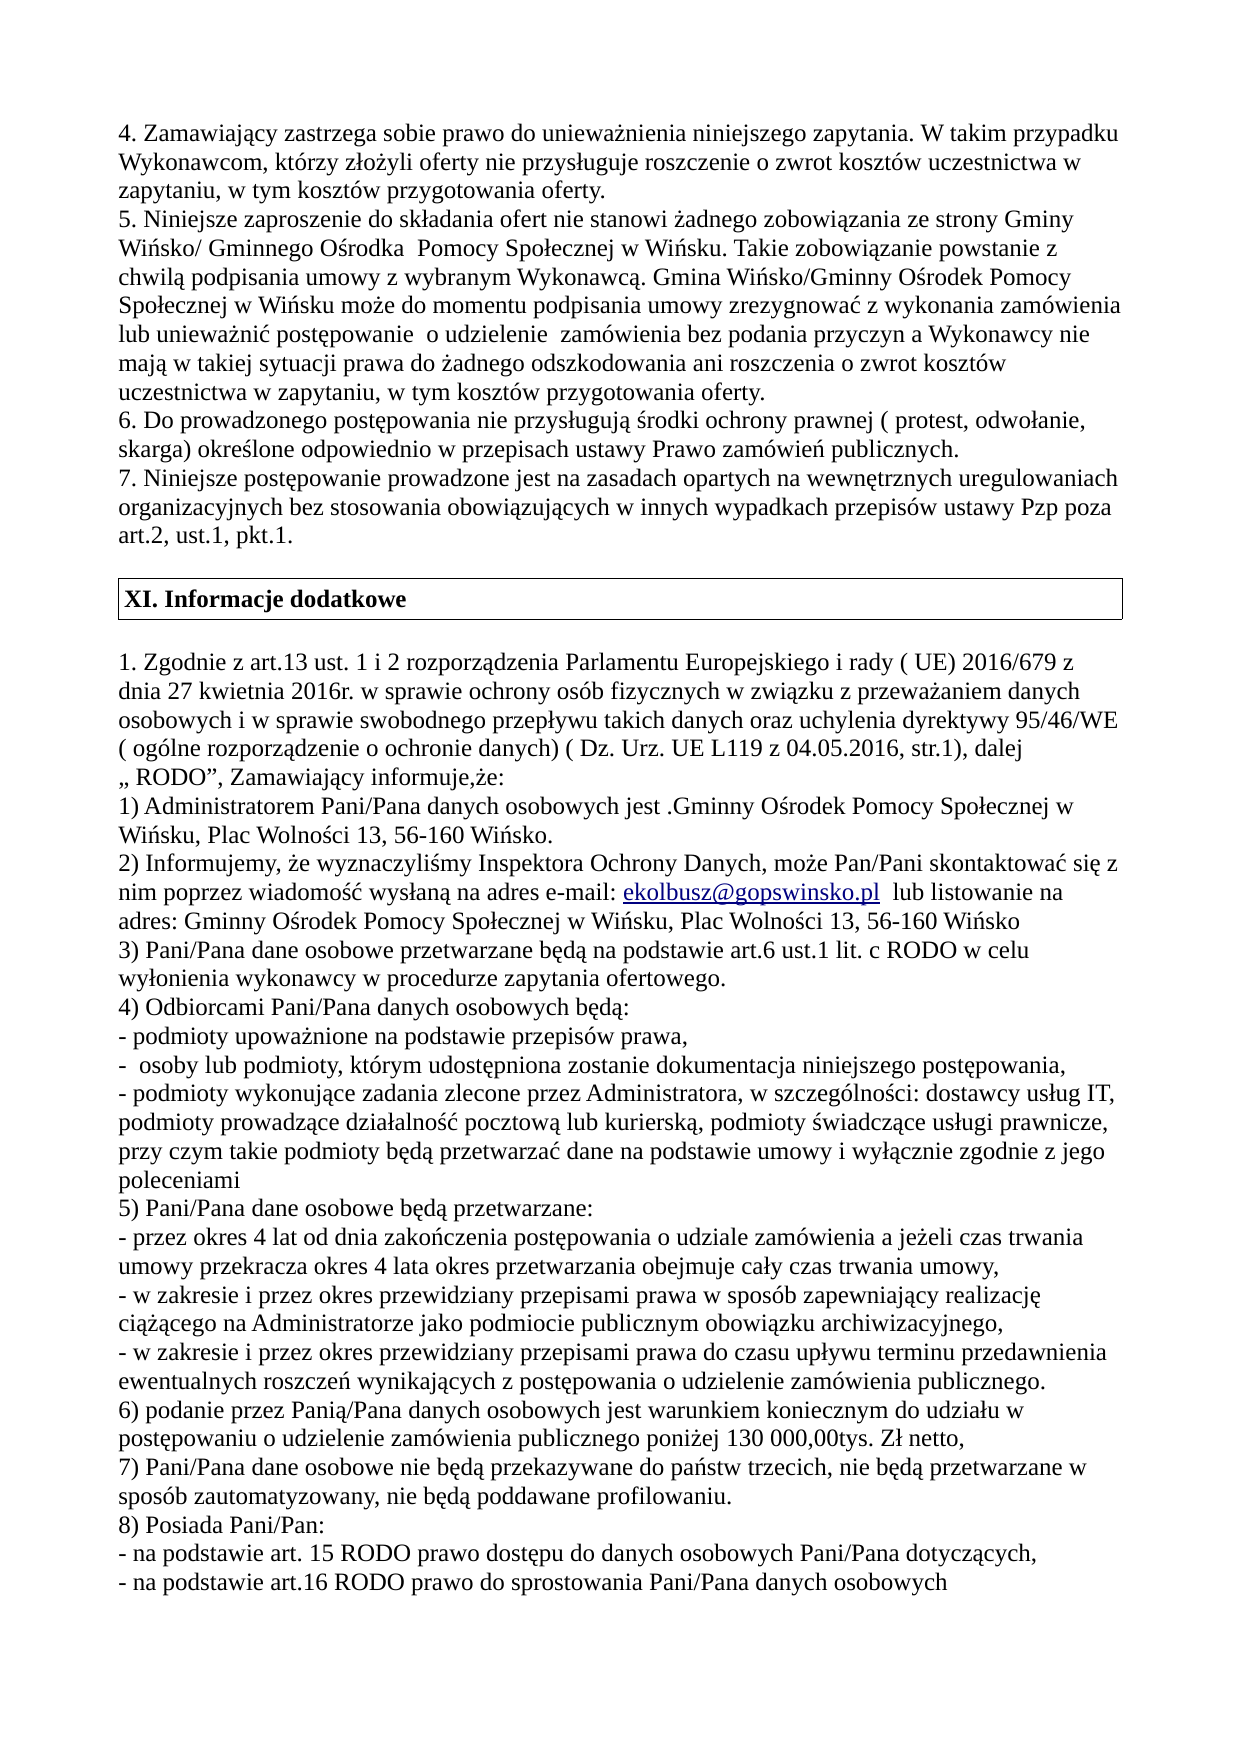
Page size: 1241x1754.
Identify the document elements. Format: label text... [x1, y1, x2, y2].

text 6. Do prowadzonego postępowania nie przysługują środki ochrony prawnej ( protest, odwołanie, skarga) określone odpowiednio w przepisach ustawy Prawo zamówień publicznych. [118, 406, 1122, 463]
text 5. Niniejsze zaproszenie do składania ofert nie stanowi żadnego zobowiązania ze strony Gminy Wińsko/ Gminnego Ośrodka Pomocy Społecznej w Wińsku. Takie zobowiązanie powstanie z chwilą podpisania umowy z wybranym Wykonawcą. Gmina Wińsko/Gminny Ośrodek Pomocy Społecznej w Wińsku może do momentu podpisania umowy zrezygnować z wykonania zamówienia lub unieważnić postępowanie o udzielenie zamówienia bez podania przyczyn a Wykonawcy nie mają w takiej sytuacji prawa do żadnego odszkodowania ani roszczenia o zwrot kosztów uczestnictwa w zapytaniu, w tym kosztów przygotowania oferty. [118, 204, 1122, 406]
text 4. Zamawiający zastrzega sobie prawo do unieważnienia niniejszego zapytania. W takim przypadku Wykonawcom, którzy złożyli oferty nie przysługuje roszczenie o zwrot kosztów uczestnictwa w zapytaniu, w tym kosztów przygotowania oferty. [118, 118, 1122, 204]
text - na podstawie art.16 RODO prawo do sprostowania Pani/Pana danych osobowych [118, 1567, 1122, 1596]
text 7. Niniejsze postępowanie prowadzone jest na zasadach opartych na wewnętrznych uregulowaniach organizacyjnych bez stosowania obowiązujących w innych wypadkach przepisów ustawy Pzp poza art.2, ust.1, pkt.1. [118, 463, 1122, 549]
text - przez okres 4 lat od dnia zakończenia postępowania o udziale zamówienia a jeżeli czas trwania umowy przekracza okres 4 lata okres przetwarzania obejmuje cały czas trwania umowy, [118, 1222, 1122, 1280]
text 8) Posiada Pani/Pan: [118, 1510, 1122, 1538]
table_header XI. Informacje dodatkowe [119, 579, 1122, 618]
text 1) Administratorem Pani/Pana danych osobowych jest .Gminny Ośrodek Pomocy Społecznej w Wińsku, Plac Wolności 13, 56-160 Wińsko. [118, 791, 1122, 848]
text - osoby lub podmioty, którym udostępniona zostanie dokumentacja niniejszego postępowania, [118, 1050, 1122, 1078]
text - w zakresie i przez okres przewidziany przepisami prawa w sposób zapewniający realizację ciążącego na Administratorze jako podmiocie publicznym obowiązku archiwizacyjnego, [118, 1280, 1122, 1337]
text 5) Pani/Pana dane osobowe będą przetwarzane: [118, 1193, 1122, 1222]
text - w zakresie i przez okres przewidziany przepisami prawa do czasu upływu terminu przedawnienia ewentualnych roszczeń wynikających z postępowania o udzielenie zamówienia publicznego. [118, 1337, 1122, 1395]
text - podmioty upoważnione na podstawie przepisów prawa, [118, 1021, 1122, 1050]
text - podmioty wykonujące zadania zlecone przez Administratora, w szczególności: dostawcy usług IT, podmioty prowadzące działalność pocztową lub kurierską, podmioty świadczące usługi prawnicze, przy czym takie podmioty będą przetwarzać dane na podstawie umowy i wyłącznie zgodnie z jego poleceniami [118, 1078, 1122, 1193]
text 6) podanie przez Panią/Pana danych osobowych jest warunkiem koniecznym do udziału w postępowaniu o udzielenie zamówienia publicznego poniżej 130 000,00tys. Zł netto, [118, 1395, 1122, 1452]
text 3) Pani/Pana dane osobowe przetwarzane będą na podstawie art.6 ust.1 lit. c RODO w celu wyłonienia wykonawcy w procedurze zapytania ofertowego. [118, 935, 1122, 992]
text 1. Zgodnie z art.13 ust. 1 i 2 rozporządzenia Parlamentu Europejskiego i rady ( UE) 2016/679 z dnia 27 kwietnia 2016r. w sprawie ochrony osób fizycznych w związku z przeważaniem danych osobowych i w sprawie swobodnego przepływu takich danych oraz uchylenia dyrektywy 95/46/WE ( ogólne rozporządzenie o ochronie danych) ( Dz. Urz. UE L119 z 04.05.2016, str.1), dalej „ RODO”, Zamawiający informuje,że: [118, 647, 1122, 791]
text 4) Odbiorcami Pani/Pana danych osobowych będą: [118, 992, 1122, 1021]
text - na podstawie art. 15 RODO prawo dostępu do danych osobowych Pani/Pana dotyczących, [118, 1538, 1122, 1567]
text 2) Informujemy, że wyznaczyliśmy Inspektora Ochrony Danych, może Pan/Pani skontaktować się z nim poprzez wiadomość wysłaną na adres e-mail: ekolbusz@gopswinsko.pl lub listowanie na adres: Gminny Ośrodek Pomocy Społecznej w Wińsku, Plac Wolności 13, 56-160 Wińsko [118, 848, 1122, 935]
text 7) Pani/Pana dane osobowe nie będą przekazywane do państw trzecich, nie będą przetwarzane w sposób zautomatyzowany, nie będą poddawane profilowaniu. [118, 1452, 1122, 1510]
